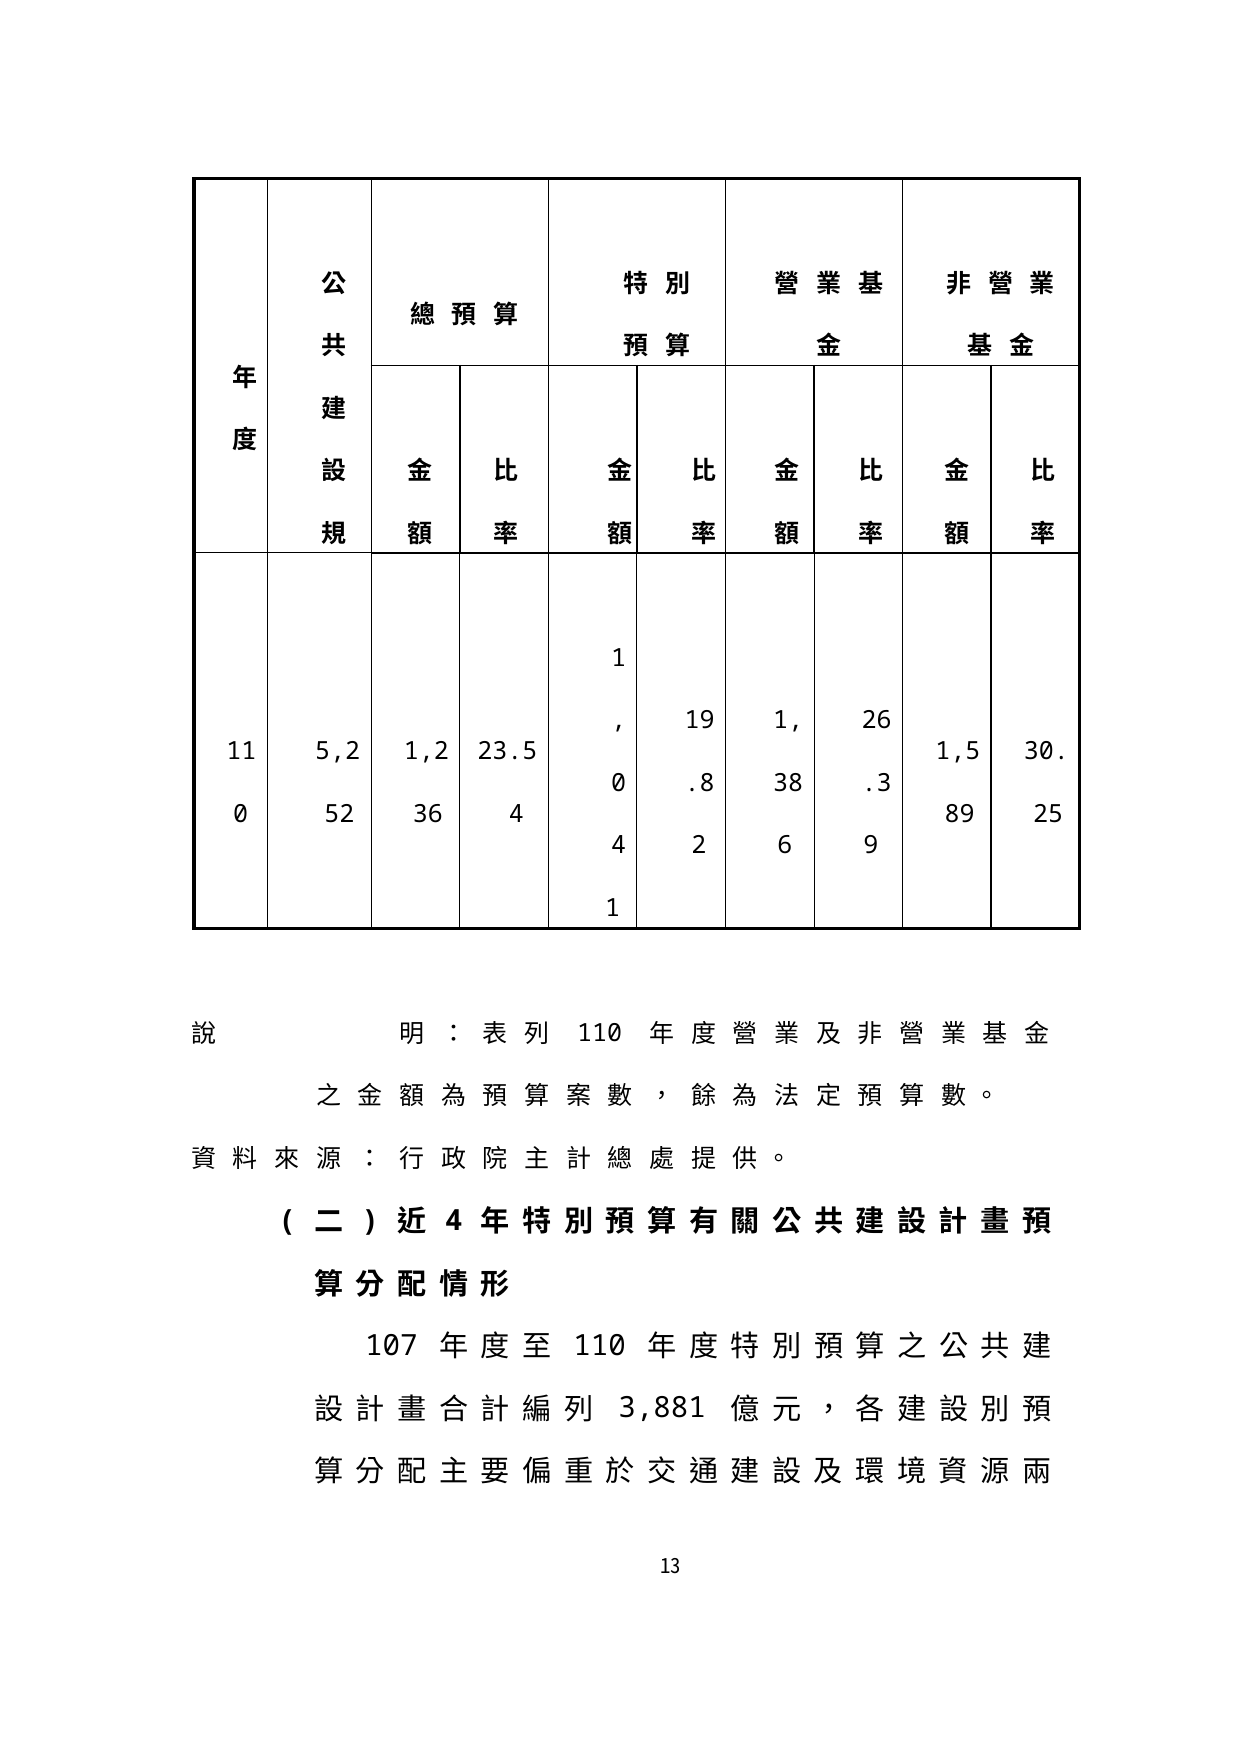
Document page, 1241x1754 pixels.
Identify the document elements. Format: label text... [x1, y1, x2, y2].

table_cell 1,236 [372, 554, 459, 927]
table_header 非營業基金 [903, 180, 1078, 365]
table_header 年度 [196, 180, 267, 552]
table_cell 比率 [992, 366, 1078, 552]
table_cell 110 [196, 553, 267, 927]
table_cell 5,252 [268, 553, 371, 927]
table_cell 金額 [549, 366, 636, 552]
table_header 總預算 [372, 180, 548, 365]
table_cell 1,386 [726, 554, 814, 927]
table_header 營業基金 [726, 180, 902, 365]
table_cell 1,589 [903, 554, 990, 927]
text 說 明：表列110年度營業及非營業基金之金額為預算案數，餘為法定預算數。 [183, 990, 1087, 1115]
table_cell 19.82 [637, 554, 725, 927]
table_cell 比率 [461, 366, 548, 552]
table_cell 金額 [372, 366, 459, 552]
table_cell 金額 [726, 366, 813, 552]
table_cell 26.39 [815, 554, 902, 927]
text (二)近4年特別預算有關公共建設計畫預算分配情形 [242, 1177, 1058, 1302]
table_cell 23.54 [460, 554, 548, 927]
table_cell 1,041 [549, 554, 636, 927]
table_header 特別預算 [549, 180, 725, 365]
table_cell 金額 [903, 366, 990, 552]
table_cell 比率 [815, 366, 902, 552]
table_cell 比率 [638, 366, 725, 552]
text 資料來源：行政院主計總處提供。 [183, 1115, 1087, 1177]
text 107年度至110年度特別預算之公共建設計畫合計編列3,881億元，各建設別預算分配主要偏重於交通建設及環境資源兩 [271, 1302, 1058, 1490]
table_cell 30.25 [992, 554, 1078, 927]
table_header 公共建設規模 [268, 180, 371, 552]
